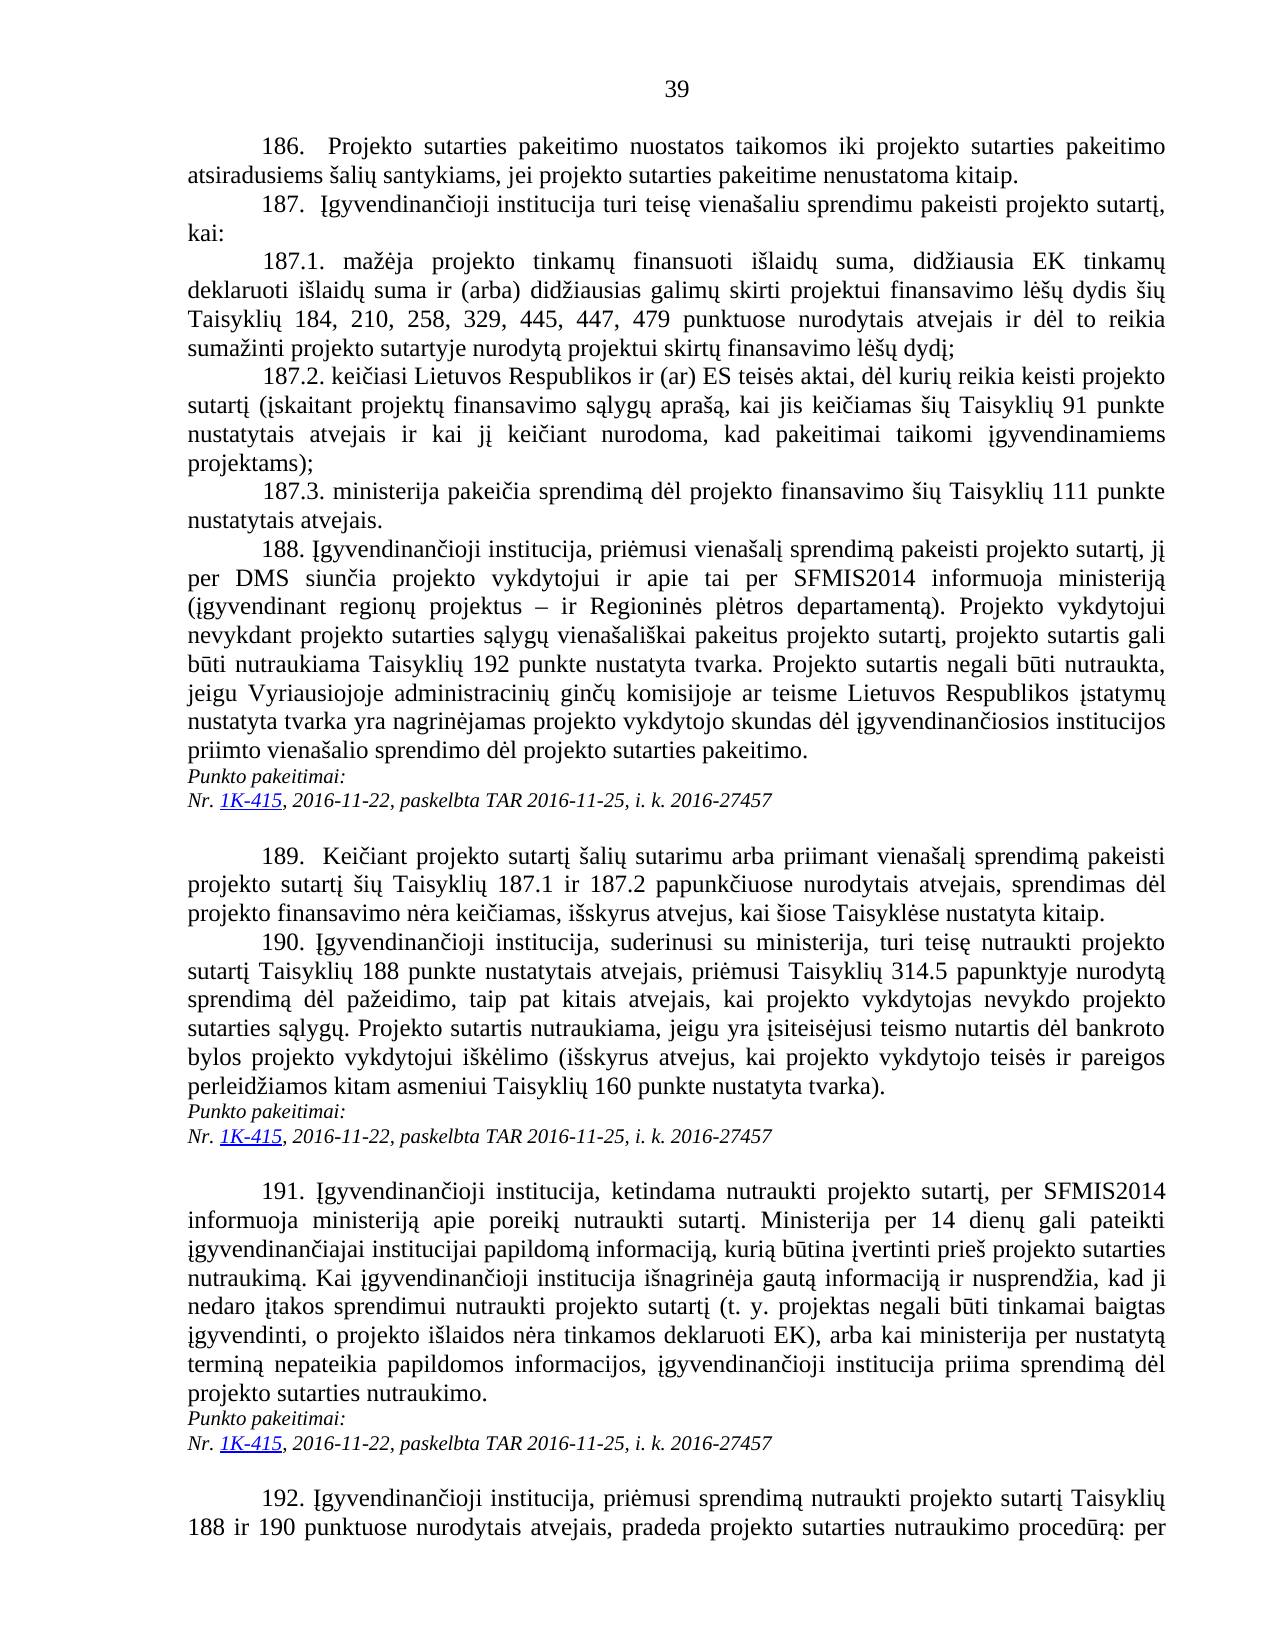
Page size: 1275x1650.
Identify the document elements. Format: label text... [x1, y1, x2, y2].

text Nr. 1K-415, 2016-11-22, paskelbta TAR 2016-11-25, i. k. 2016-27457 [187, 1430, 1167, 1454]
text 187. Įgyvendinančioji institucija turi teisę vienašaliu sprendimu pakeisti projekto sutartį, kai: [187, 189, 1167, 246]
text 187.3. ministerija pakeičia sprendimą dėl projekto finansavimo šių Taisyklių 111 punkte nustatytais atvejais. [187, 476, 1167, 534]
text 187.2. keičiasi Lietuvos Respublikos ir (ar) ES teisės aktai, dėl kurių reikia keisti projekto sutartį (įskaitant projektų finansavimo sąlygų aprašą, kai jis keičiamas šių Taisyklių 91 punkte nustatytais atvejais ir kai jį keičiant nurodoma, kad pakeitimai taikomi įgyvendinamiems projektams); [187, 361, 1167, 476]
text Nr. 1K-415, 2016-11-22, paskelbta TAR 2016-11-25, i. k. 2016-27457 [187, 1123, 1167, 1148]
text Nr. 1K-415, 2016-11-22, paskelbta TAR 2016-11-25, i. k. 2016-27457 [187, 788, 1167, 812]
text Punkto pakeitimai: [187, 764, 1167, 788]
text 191. Įgyvendinančioji institucija, ketindama nutraukti projekto sutartį, per SFMIS2014 informuoja ministeriją apie poreikį nutraukti sutartį. Ministerija per 14 dienų gali pateikti įgyvendinančiajai institucijai papildomą informaciją, kurią būtina įvertinti prieš projekto sutarties nutraukimą. Kai įgyvendinančioji institucija išnagrinėja gautą informaciją ir nusprendžia, kad ji nedaro įtakos sprendimui nutraukti projekto sutartį (t. y. projektas negali būti tinkamai baigtas įgyvendinti, o projekto išlaidos nėra tinkamos deklaruoti EK), arba kai ministerija per nustatytą terminą nepateikia papildomos informacijos, įgyvendinančioji institucija priima sprendimą dėl projekto sutarties nutraukimo. [187, 1176, 1167, 1406]
text 186. Projekto sutarties pakeitimo nuostatos taikomos iki projekto sutarties pakeitimo atsiradusiems šalių santykiams, jei projekto sutarties pakeitime nenustatoma kitaip. [187, 131, 1167, 189]
text 188. Įgyvendinančioji institucija, priėmusi vienašalį sprendimą pakeisti projekto sutartį, jį per DMS siunčia projekto vykdytojui ir apie tai per SFMIS2014 informuoja ministeriją (įgyvendinant regionų projektus – ir Regioninės plėtros departamentą). Projekto vykdytojui nevykdant projekto sutarties sąlygų vienašališkai pakeitus projekto sutartį, projekto sutartis gali būti nutraukiama Taisyklių 192 punkte nustatyta tvarka. Projekto sutartis negali būti nutraukta, jeigu Vyriausiojoje administracinių ginčų komisijoje ar teisme Lietuvos Respublikos įstatymų nustatyta tvarka yra nagrinėjamas projekto vykdytojo skundas dėl įgyvendinančiosios institucijos priimto vienašalio sprendimo dėl projekto sutarties pakeitimo. [187, 534, 1167, 764]
text Punkto pakeitimai: [187, 1406, 1167, 1430]
text Punkto pakeitimai: [187, 1099, 1167, 1123]
text 190. Įgyvendinančioji institucija, suderinusi su ministerija, turi teisę nutraukti projekto sutartį Taisyklių 188 punkte nustatytais atvejais, priėmusi Taisyklių 314.5 papunktyje nurodytą sprendimą dėl pažeidimo, taip pat kitais atvejais, kai projekto vykdytojas nevykdo projekto sutarties sąlygų. Projekto sutartis nutraukiama, jeigu yra įsiteisėjusi teismo nutartis dėl bankroto bylos projekto vykdytojui iškėlimo (išskyrus atvejus, kai projekto vykdytojo teisės ir pareigos perleidžiamos kitam asmeniui Taisyklių 160 punkte nustatyta tvarka). [187, 927, 1167, 1099]
text 189. Keičiant projekto sutartį šalių sutarimu arba priimant vienašalį sprendimą pakeisti projekto sutartį šių Taisyklių 187.1 ir 187.2 papunkčiuose nurodytais atvejais, sprendimas dėl projekto finansavimo nėra keičiamas, išskyrus atvejus, kai šiose Taisyklėse nustatyta kitaip. [187, 841, 1167, 927]
text 192. Įgyvendinančioji institucija, priėmusi sprendimą nutraukti projekto sutartį Taisyklių 188 ir 190 punktuose nurodytais atvejais, pradeda projekto sutarties nutraukimo procedūrą: per [187, 1483, 1167, 1541]
text 187.1. mažėja projekto tinkamų finansuoti išlaidų suma, didžiausia EK tinkamų deklaruoti išlaidų suma ir (arba) didžiausias galimų skirti projektui finansavimo lėšų dydis šių Taisyklių 184, 210, 258, 329, 445, 447, 479 punktuose nurodytais atvejais ir dėl to reikia sumažinti projekto sutartyje nurodytą projektui skirtų finansavimo lėšų dydį; [187, 246, 1167, 361]
